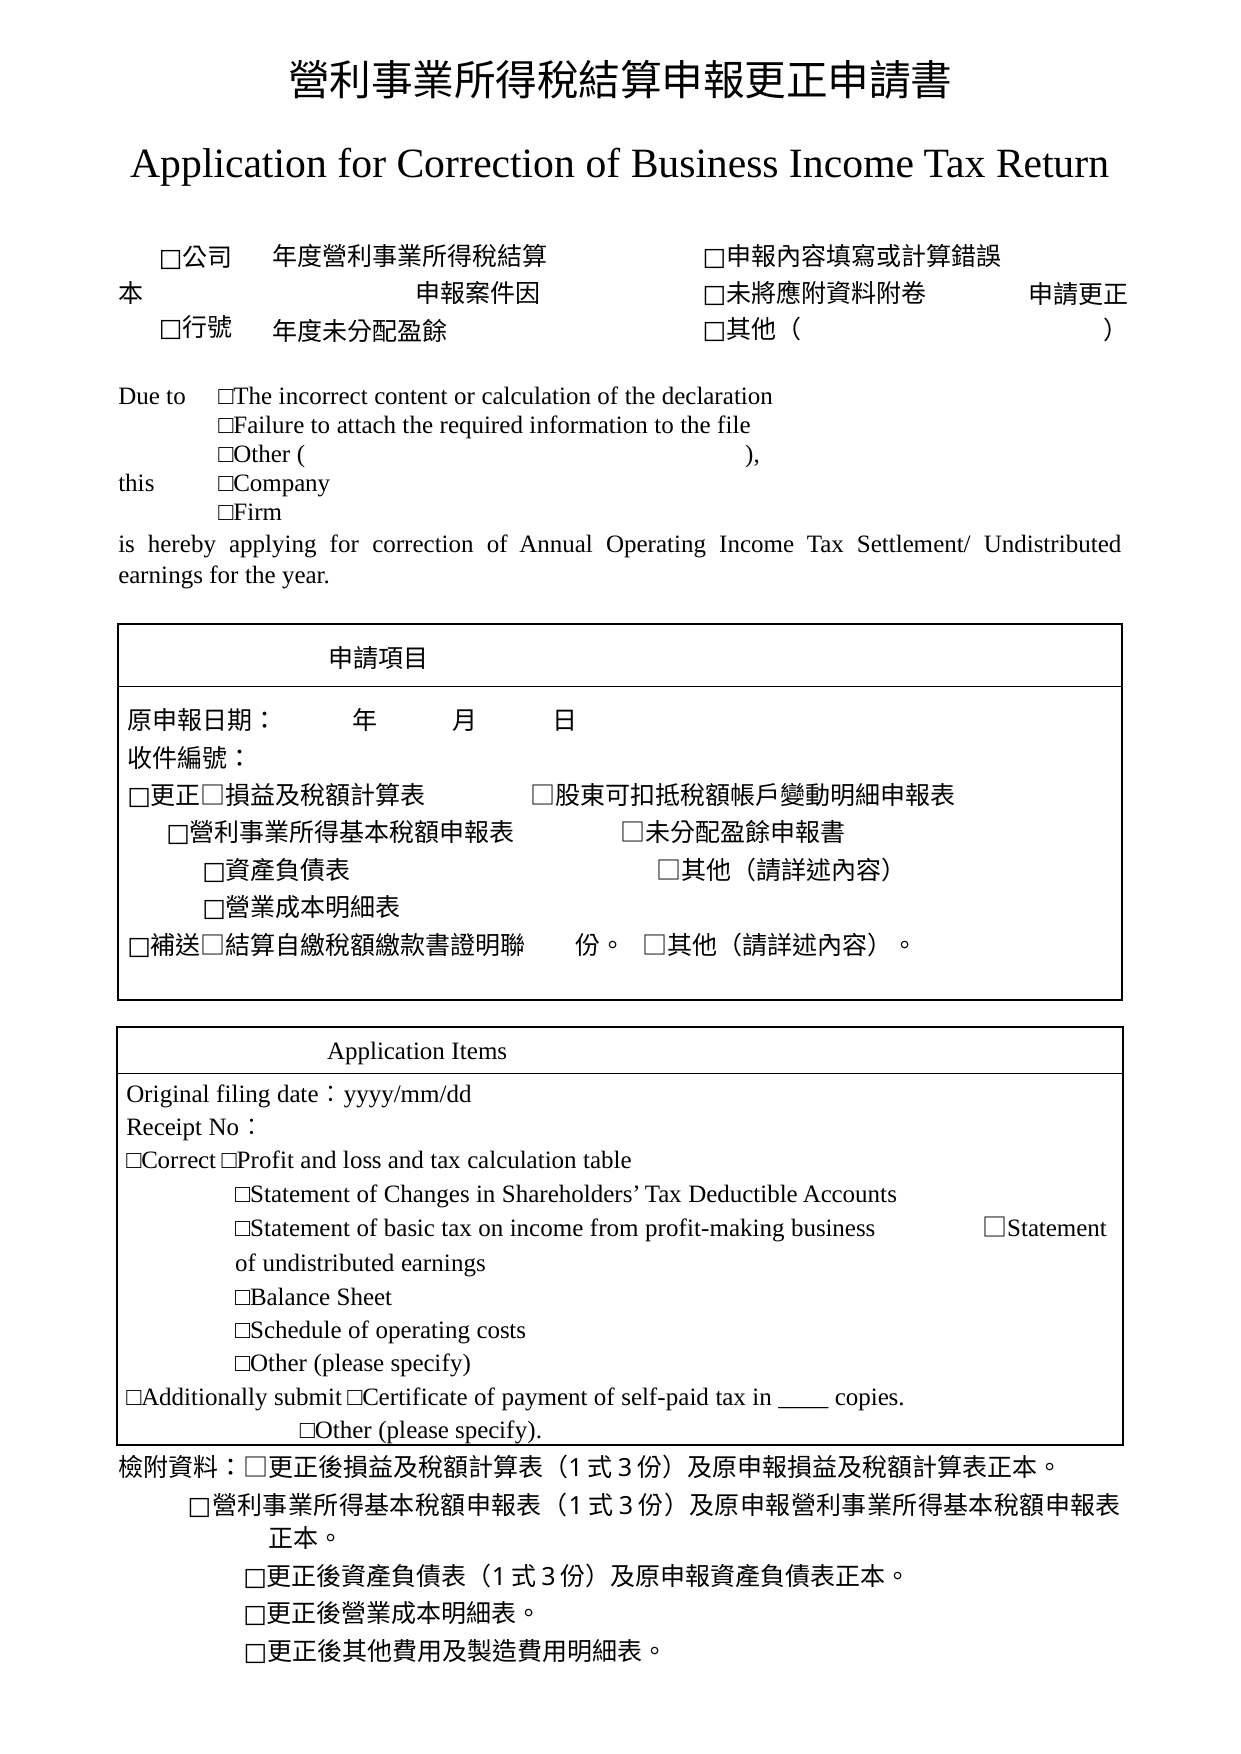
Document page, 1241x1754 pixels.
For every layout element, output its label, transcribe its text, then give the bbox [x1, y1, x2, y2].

text is hereby applying for correction of Annual Operating Income Tax Settlement/ Undistributed earnings for the year. [118, 528, 1122, 589]
text □Failure to attach the required information to the file [168, 410, 1122, 439]
text 檢附資料：□更正後損益及稅額計算表（1式3份）及原申報損益及稅額計算表正本。 [118, 1450, 1122, 1483]
text □營利事業所得基本稅額申報表（1式3份）及原申報營利事業所得基本稅額申報表正本。 [118, 1487, 1122, 1554]
table_cell 原申報日期： 年 月 日 收件編號： □更正□損益及稅額計算表 □股東可扣抵稅額帳戶變動明細申報表 □營利事業所得基本稅額申報表 □未分配盈餘申報書 □資產負債表 □其他（請詳述內容） □營業成本明細表 □補送□結算自繳稅額繳款書證明聯 份。 □其他（請詳述內容）。 [119, 687, 1121, 999]
text 營利事業所得稅結算申報更正申請書 [118, 47, 1122, 107]
text □Other ( ), [168, 439, 1122, 468]
text □更正後其他費用及製造費用明細表。 [218, 1633, 1122, 1667]
table_header 申請項目 [119, 625, 1121, 686]
table_header 本 [115, 235, 156, 347]
text □Firm [168, 497, 1122, 526]
table_header Application Items [118, 1028, 1122, 1073]
table_cell Original filing date：yyyy/mm/dd Receipt No： □Correct □Profit and loss and tax calculation table □Statement of Changes in Shareholders’ Tax Deductible Accounts □Statement of basic tax on income from profit-making business □Statement of undistributed earnings □Balance Sheet □Schedule of operating costs □Other (please specify) □Additionally submit □Certificate of payment of self-paid tax in ____ copies. □Other (please specify). [118, 1074, 1122, 1444]
text □更正後營業成本明細表。 [118, 1596, 1122, 1629]
table_header □公司 □行號 [156, 235, 249, 347]
table_header 申請更正 ） [1013, 235, 1131, 347]
text this □Company [118, 468, 1122, 497]
table_header 年度營利事業所得稅結算 申報案件因 年度未分配盈餘 [249, 235, 699, 347]
text □更正後資產負債表（1式3份）及原申報資產負債表正本。 [243, 1558, 1122, 1592]
table_header □申報內容填寫或計算錯誤 □未將應附資料附卷 □其他（ [699, 235, 1012, 347]
text Due to □The incorrect content or calculation of the declaration [118, 372, 1122, 410]
text Application for Correction of Business Income Tax Return [118, 139, 1122, 187]
